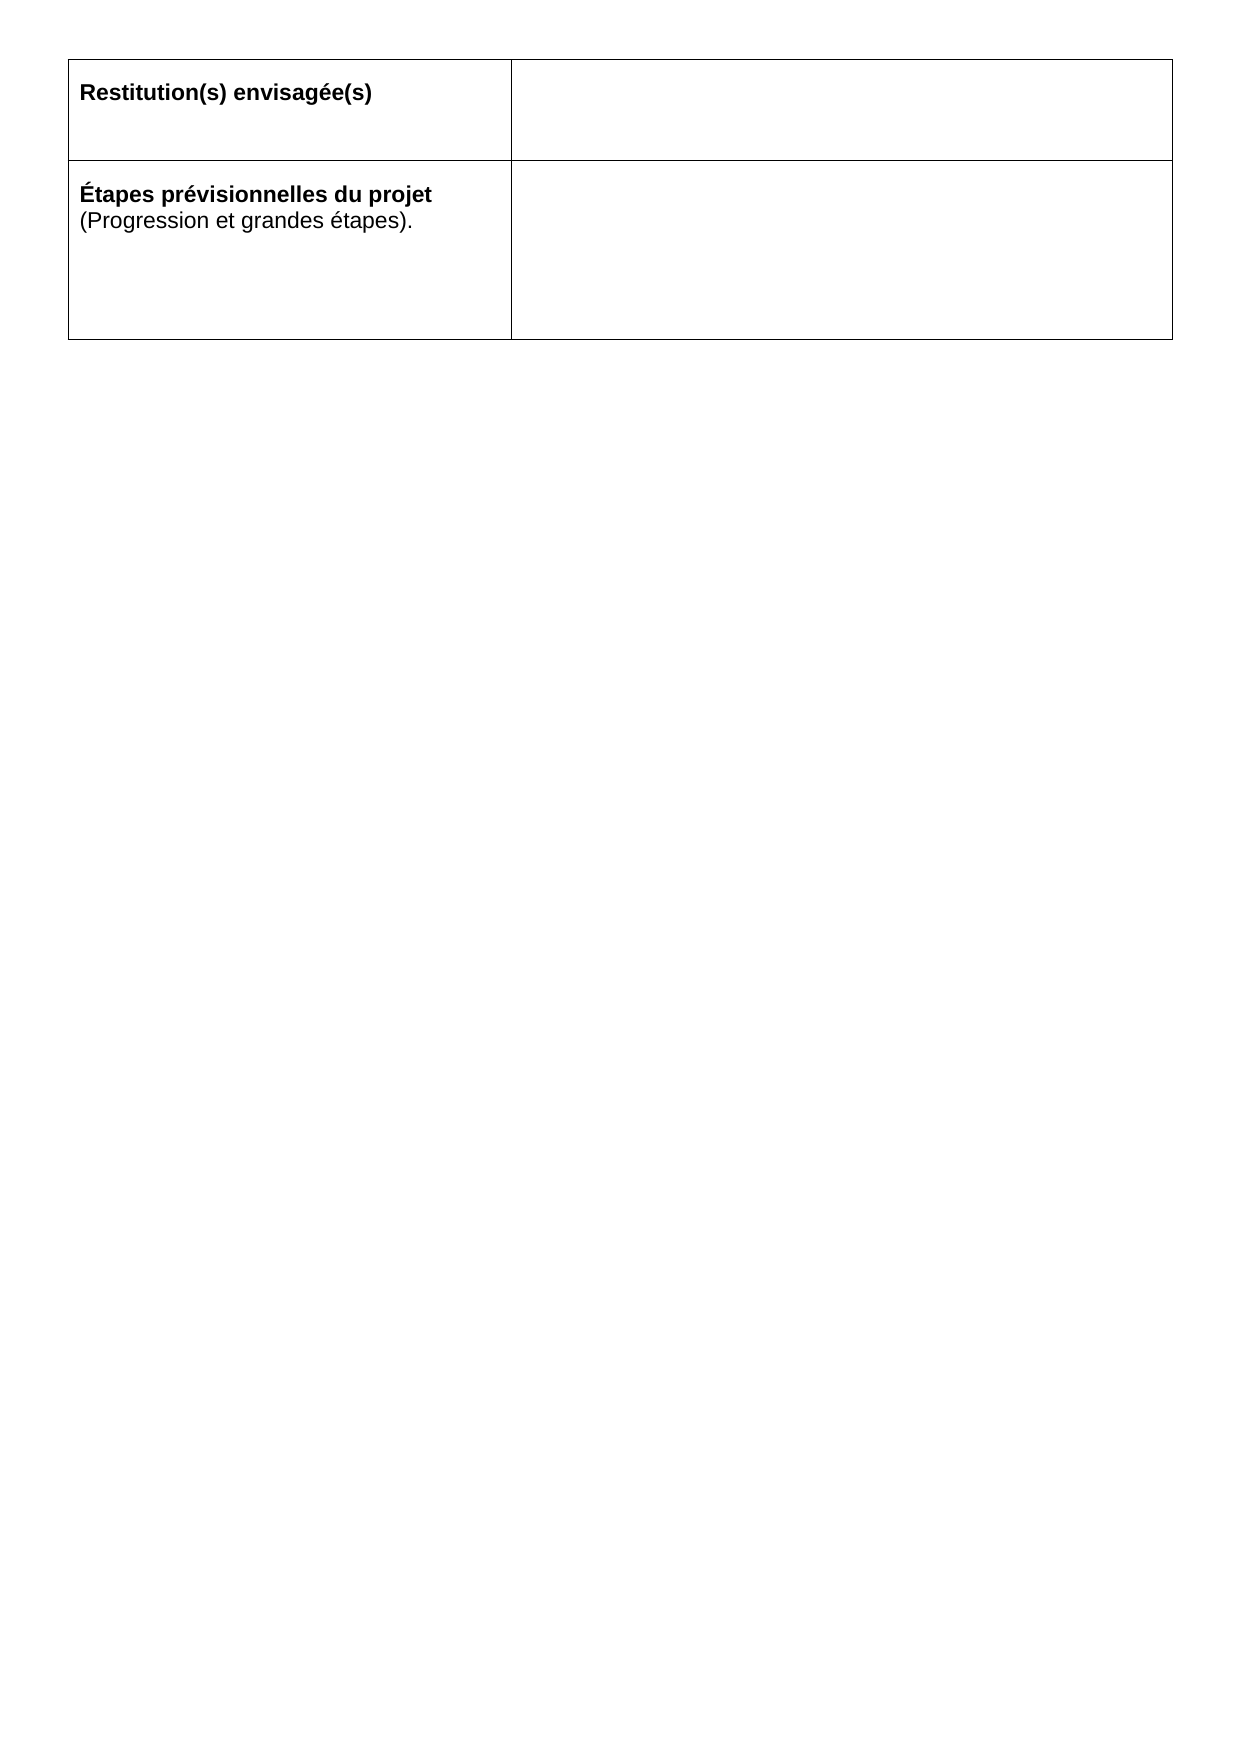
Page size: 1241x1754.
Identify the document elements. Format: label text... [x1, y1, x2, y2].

table_cell Étapes prévisionnelles du projet (Progression et grandes étapes). [69, 161, 511, 339]
table_cell [512, 60, 1172, 160]
table_cell [512, 161, 1172, 339]
table_cell Restitution(s) envisagée(s) [69, 60, 511, 160]
